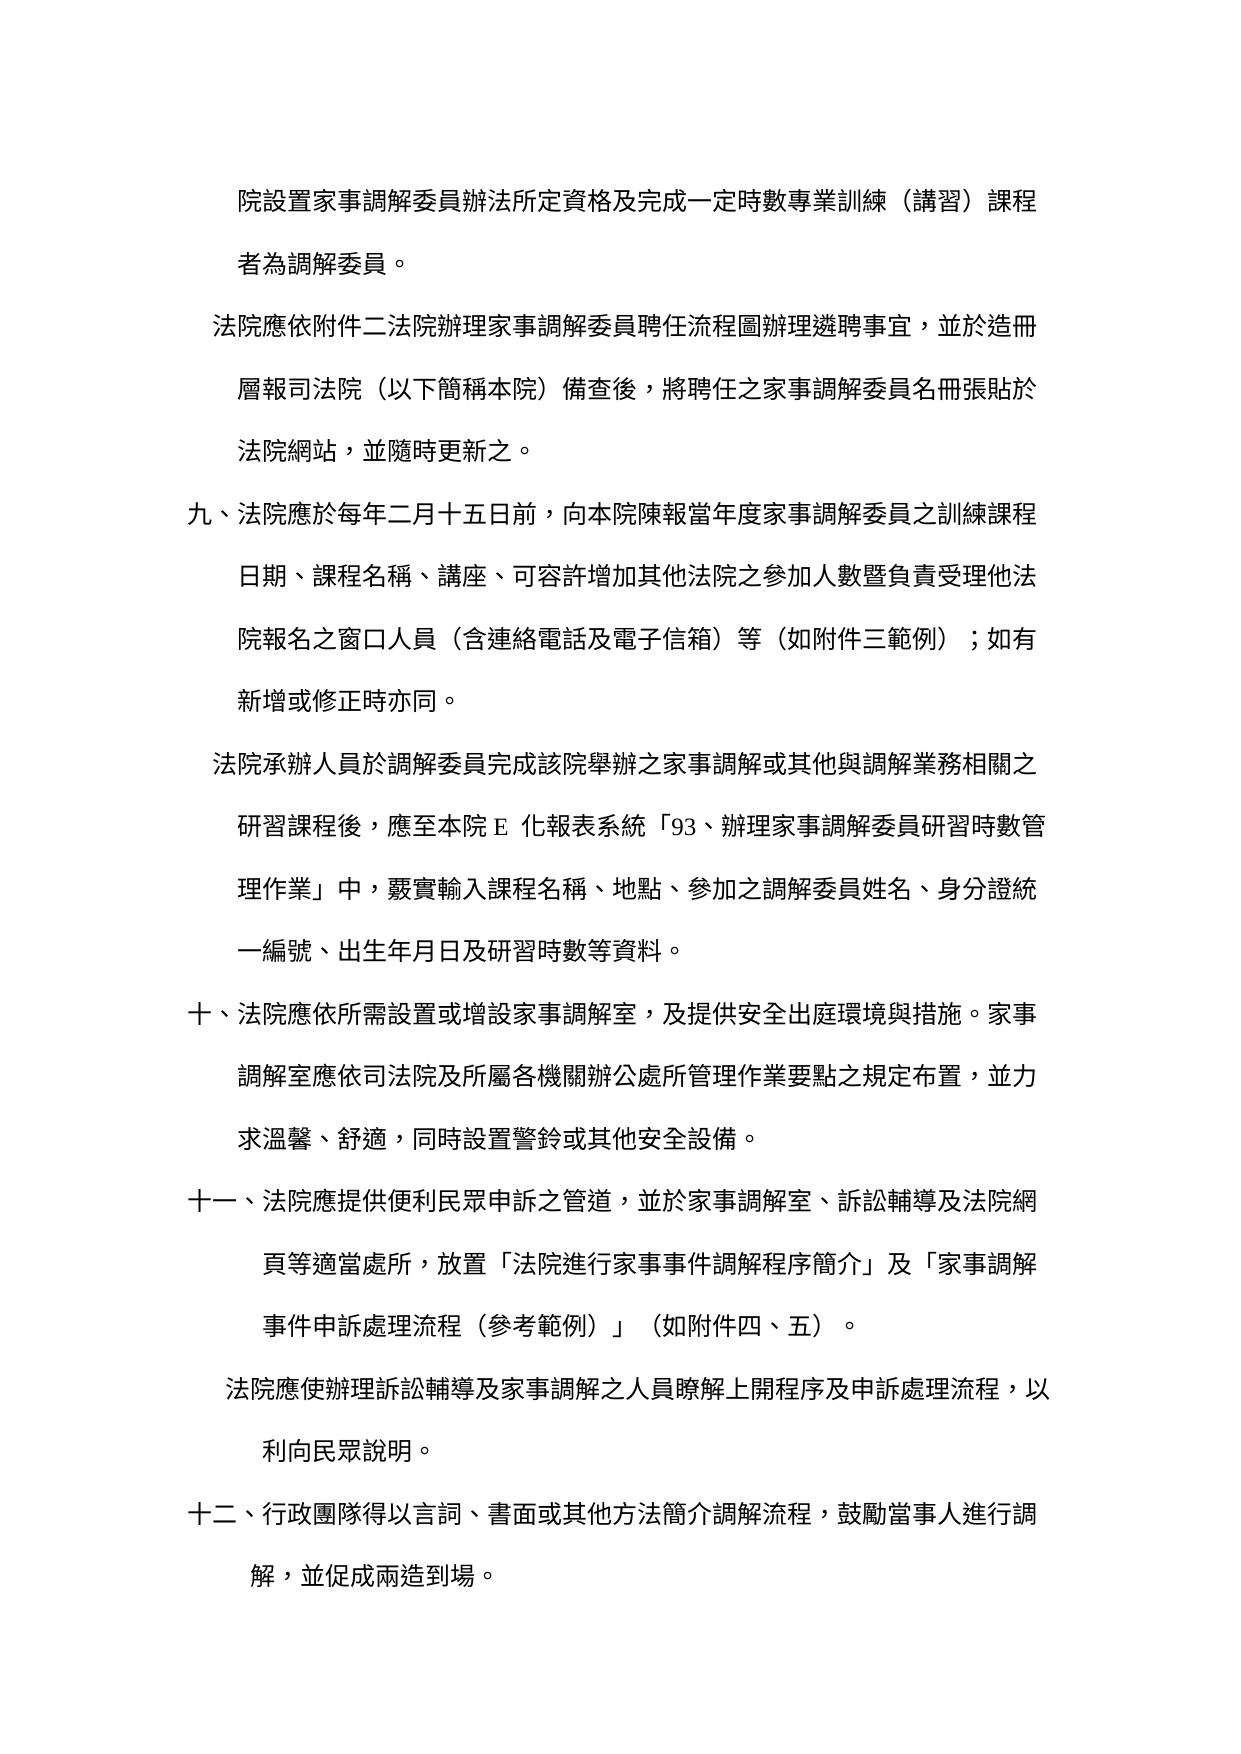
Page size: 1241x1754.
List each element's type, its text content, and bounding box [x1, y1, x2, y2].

text 十二、行政團隊得以言詞、書面或其他方法簡介調解流程，鼓勵當事人進行調解，並促成兩造到場。 [187, 1471, 1053, 1596]
text 院設置家事調解委員辦法所定資格及完成一定時數專業訓練（講習）課程者為調解委員。 [187, 158, 1053, 283]
text 法院承辦人員於調解委員完成該院舉辦之家事調解或其他與調解業務相關之研習課程後，應至本院 E 化報表系統「93、辦理家事調解委員研習時數管理作業」中，覈實輸入課程名稱、地點、參加之調解委員姓名、身分證統一編號、出生年月日及研習時數等資料。 [187, 721, 1053, 971]
text 九、法院應於每年二月十五日前，向本院陳報當年度家事調解委員之訓練課程日期、課程名稱、講座、可容許增加其他法院之參加人數暨負責受理他法院報名之窗口人員（含連絡電話及電子信箱）等（如附件三範例）；如有新增或修正時亦同。 [187, 471, 1053, 721]
text 法院應依附件二法院辦理家事調解委員聘任流程圖辦理遴聘事宜，並於造冊層報司法院（以下簡稱本院）備查後，將聘任之家事調解委員名冊張貼於法院網站，並隨時更新之。 [187, 283, 1053, 471]
text 十一、法院應提供便利民眾申訴之管道，並於家事調解室、訴訟輔導及法院網頁等適當處所，放置「法院進行家事事件調解程序簡介」及「家事調解事件申訴處理流程（參考範例）」（如附件四、五）。 [187, 1158, 1053, 1346]
text 法院應使辦理訴訟輔導及家事調解之人員瞭解上開程序及申訴處理流程，以利向民眾說明。 [187, 1346, 1053, 1471]
text 十、法院應依所需設置或增設家事調解室，及提供安全出庭環境與措施。家事調解室應依司法院及所屬各機關辦公處所管理作業要點之規定布置，並力求溫馨、舒適，同時設置警鈴或其他安全設備。 [187, 971, 1053, 1158]
